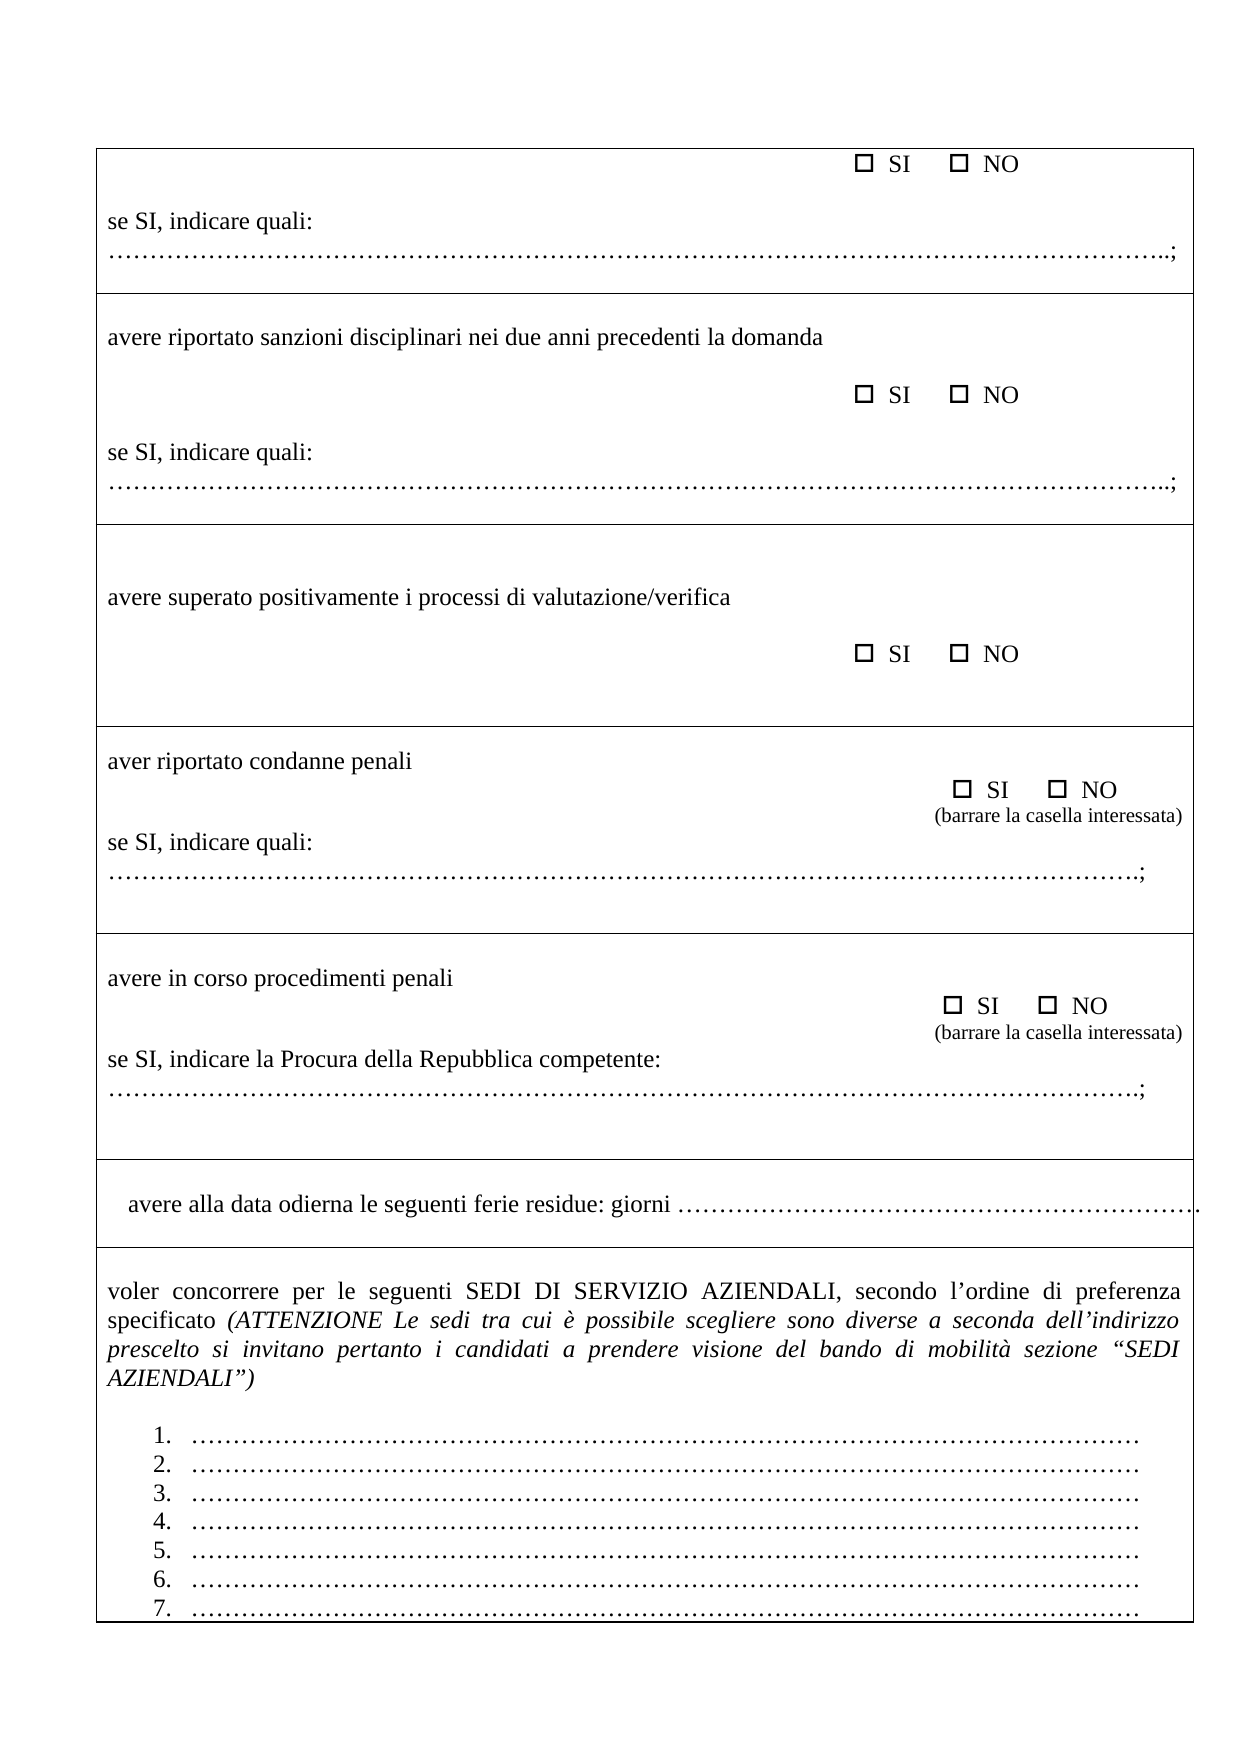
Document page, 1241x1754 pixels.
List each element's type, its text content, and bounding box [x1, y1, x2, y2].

table_cell avere superato positivamente i processi di valutazione/verifica  SI  NO [97, 525, 1193, 726]
table_cell avere alla data odierna le seguenti ferie residue: giorni ……………………………………………………… [97, 1160, 1193, 1247]
table_cell [73, 933, 96, 1159]
table_cell aver riportato condanne penali  SI  NO (barrare la casella interessata) se SI, indicare quali: …………………………………………………………………………………………………………….; [97, 727, 1193, 933]
table_cell avere riportato sanzioni disciplinari nei due anni precedenti la domanda  SI  NO se SI, indicare quali: ………………………………………………………………………………………………………………..; [97, 294, 1193, 523]
table_cell [73, 148, 96, 292]
table_cell [73, 524, 96, 726]
table_cell [73, 293, 96, 523]
table_cell [73, 1159, 96, 1247]
table_cell voler concorrere per le seguenti SEDI DI SERVIZIO AZIENDALI, secondo l’ordine di preferenza specificato (ATTENZIONE Le sedi tra cui è possibile scegliere sono diverse a seconda dell’indirizzo prescelto si invitano pertanto i candidati a prendere visione del bando di mobilità sezione “SEDI AZIENDALI”) …………………………………………………………………………………………………… …………………………………………………………………………………………………… …………………………………………………………………………………………………… …………………………………………………………………………………………………… …………………………………………………………………………………………………… …………………………………………………………………………………………………… …………………………………………………………………………………………………… …………………………………………………………………………………………………… …………………………………………………………………………………………………… (il candidato è inserito nelle sole graduatorie relative alle sedi scelte; se non viene indicata alcuna sede si intendono scelte tutte le sedi aziendali; la rinuncia al trasferimento presso una sede scelta determina la decadenza da tutte le graduatorie). Per l’indirizzo SANITÀ CARCERARIA la sede di assegnazione sarà presso la Casa circondariale di Trento [97, 1248, 1193, 1621]
table_cell [73, 726, 96, 933]
table_cell  SI  NO se SI, indicare quali: ………………………………………………………………………………………………………………..; [97, 149, 1193, 292]
table_cell avere in corso procedimenti penali  SI  NO (barrare la casella interessata) se SI, indicare la Procura della Repubblica competente: …………………………………………………………………………………………………………….; [97, 934, 1193, 1159]
table_cell [73, 1247, 96, 1621]
